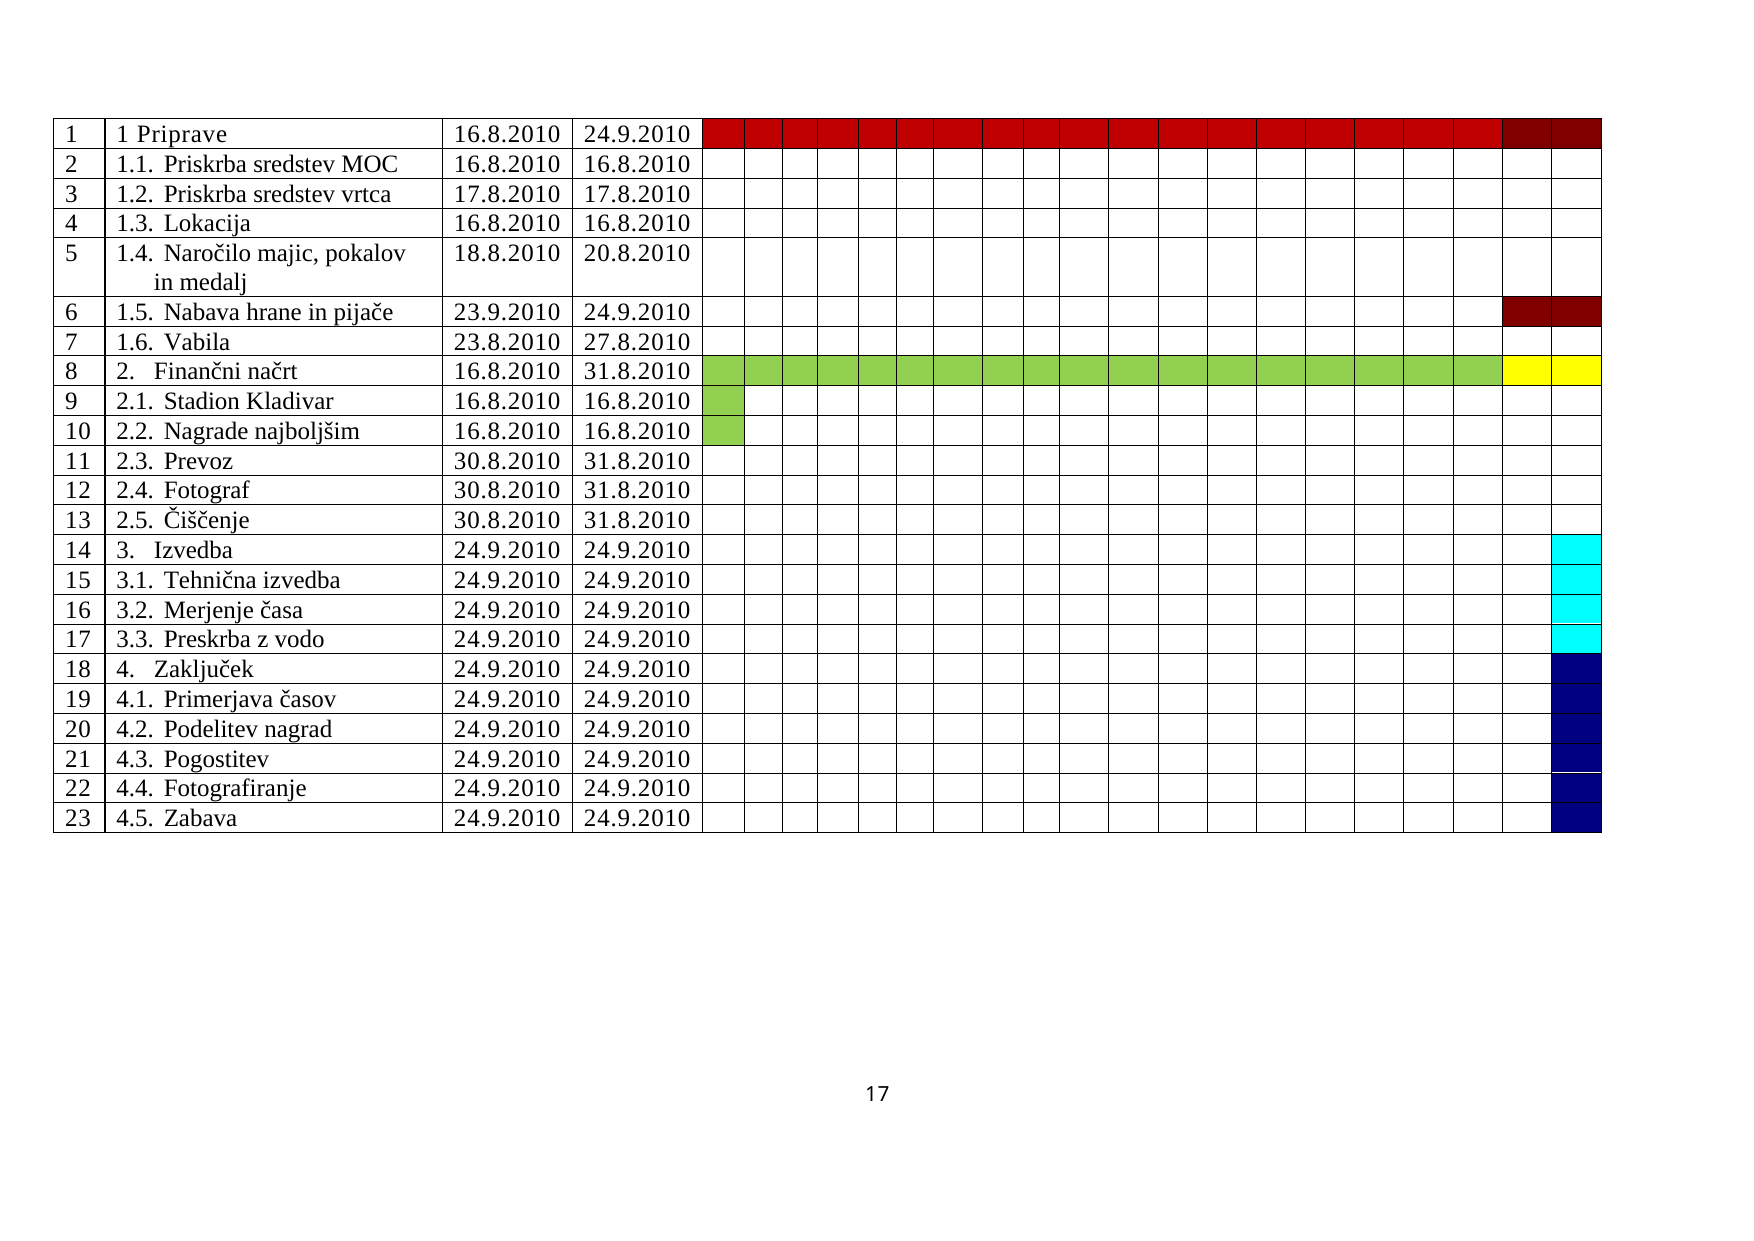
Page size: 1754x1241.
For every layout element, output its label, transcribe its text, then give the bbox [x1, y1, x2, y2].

table_cell [1552, 505, 1601, 534]
table_cell [934, 179, 982, 207]
table_cell [1404, 209, 1453, 237]
table_cell [783, 595, 817, 623]
table_cell [1306, 654, 1354, 683]
table_cell [1355, 625, 1403, 653]
table_cell [1060, 714, 1108, 743]
table_cell [897, 476, 933, 504]
table_cell [745, 744, 782, 772]
table_cell 17 [54, 625, 104, 653]
table_cell 17.8.2010 [573, 179, 702, 207]
table_cell [1208, 238, 1256, 296]
table_cell [1306, 714, 1354, 743]
table_cell 3 [54, 179, 104, 207]
table_cell [1404, 625, 1453, 653]
table_cell [1306, 386, 1354, 415]
table_cell 8 [54, 356, 104, 385]
table_cell [1257, 654, 1305, 683]
table_cell [745, 209, 782, 237]
table_cell [1060, 356, 1108, 385]
table_cell [1552, 446, 1601, 474]
table_cell [934, 654, 982, 683]
table_cell [1024, 654, 1059, 683]
table_cell [1257, 327, 1305, 355]
table_cell Tehnična izvedba [106, 565, 442, 594]
table_cell [859, 327, 896, 355]
table_cell [1503, 297, 1551, 326]
table_cell [859, 446, 896, 474]
table_cell [1454, 386, 1502, 415]
table_cell [1503, 179, 1551, 207]
table_cell 24.9.2010 [573, 119, 702, 148]
table_cell [703, 386, 744, 415]
table_cell [983, 119, 1023, 148]
table_cell [1208, 356, 1256, 385]
table_cell [1159, 149, 1207, 178]
table_cell [1552, 803, 1601, 832]
table_cell [983, 209, 1023, 237]
table_cell [1060, 625, 1108, 653]
table_cell [783, 476, 817, 504]
table_cell [818, 535, 858, 564]
table_cell [1109, 535, 1158, 564]
table_cell [818, 149, 858, 178]
table_cell [1454, 714, 1502, 743]
table_cell [934, 386, 982, 415]
table_cell 27.8.2010 [573, 327, 702, 355]
table_cell [818, 774, 858, 802]
table_cell [1060, 505, 1108, 534]
table_cell [859, 654, 896, 683]
table_cell 17.8.2010 [443, 179, 572, 207]
table_cell [1159, 595, 1207, 623]
table_cell [1454, 149, 1502, 178]
table_cell [1355, 595, 1403, 623]
table_cell [1208, 803, 1256, 832]
table_cell [818, 803, 858, 832]
table_cell [983, 238, 1023, 296]
table_cell [1159, 535, 1207, 564]
table_cell [1503, 744, 1551, 772]
table_cell [1306, 356, 1354, 385]
table_cell [1306, 505, 1354, 534]
table_cell [1454, 774, 1502, 802]
table_cell [1454, 744, 1502, 772]
table_cell [1159, 356, 1207, 385]
table_cell [1404, 595, 1453, 623]
table_cell [745, 297, 782, 326]
table_cell [859, 149, 896, 178]
table_cell [1503, 625, 1551, 653]
table_cell [1060, 149, 1108, 178]
table_cell Naročilo majic, pokalov in medalj [106, 238, 442, 296]
table_cell [1306, 684, 1354, 713]
table_cell [934, 356, 982, 385]
table_cell [1355, 179, 1403, 207]
table_cell Fotograf [106, 476, 442, 504]
table_cell [1257, 416, 1305, 445]
table_cell [1503, 505, 1551, 534]
table_cell [1159, 297, 1207, 326]
table_cell [1503, 714, 1551, 743]
table_cell [1257, 356, 1305, 385]
table_cell [934, 625, 982, 653]
table_cell [897, 149, 933, 178]
table_cell [818, 446, 858, 474]
table_cell 30.8.2010 [443, 505, 572, 534]
table_cell [818, 238, 858, 296]
table_cell [818, 684, 858, 713]
table_cell 14 [54, 535, 104, 564]
table_cell [1257, 386, 1305, 415]
table_cell [1404, 446, 1453, 474]
table_cell [1503, 386, 1551, 415]
table_cell [859, 803, 896, 832]
table_cell [1404, 297, 1453, 326]
table_cell 24.9.2010 [443, 625, 572, 653]
table_cell [1454, 446, 1502, 474]
table_cell [703, 684, 744, 713]
table_cell [1503, 535, 1551, 564]
table_cell [897, 416, 933, 445]
table_cell [859, 476, 896, 504]
table_cell [1060, 476, 1108, 504]
table_cell [818, 297, 858, 326]
table_cell [703, 179, 744, 207]
table_cell [1306, 476, 1354, 504]
table_cell 31.8.2010 [573, 446, 702, 474]
table_cell 24.9.2010 [573, 803, 702, 832]
table_cell [897, 119, 933, 148]
table_cell 24.9.2010 [573, 714, 702, 743]
table_cell [1109, 297, 1158, 326]
table_cell 16.8.2010 [573, 386, 702, 415]
table_cell [983, 356, 1023, 385]
table_cell [1404, 327, 1453, 355]
table_cell [1159, 714, 1207, 743]
table_cell [859, 238, 896, 296]
table_cell 24.9.2010 [443, 654, 572, 683]
table_cell 16.8.2010 [443, 209, 572, 237]
table_cell [1159, 446, 1207, 474]
table_cell [1109, 803, 1158, 832]
table_cell [897, 209, 933, 237]
table_cell [983, 446, 1023, 474]
table_cell [1208, 714, 1256, 743]
table_cell [1355, 327, 1403, 355]
table_cell [1109, 119, 1158, 148]
table_cell [1355, 149, 1403, 178]
table_cell [1208, 684, 1256, 713]
table_cell 24.9.2010 [573, 535, 702, 564]
table_cell 2 [54, 149, 104, 178]
table_cell [1060, 744, 1108, 772]
table_cell [983, 535, 1023, 564]
table_cell [1454, 209, 1502, 237]
table_cell [1306, 119, 1354, 148]
table_cell [1060, 654, 1108, 683]
table_cell [1306, 327, 1354, 355]
table_cell [1257, 744, 1305, 772]
table_cell [745, 386, 782, 415]
table_cell [1552, 356, 1601, 385]
table_cell [1159, 179, 1207, 207]
table_cell [1109, 327, 1158, 355]
table_cell Nagrade najboljšim [106, 416, 442, 445]
table_cell [783, 209, 817, 237]
table_cell 11 [54, 446, 104, 474]
table_cell [745, 476, 782, 504]
table_cell [897, 654, 933, 683]
table_cell [1355, 535, 1403, 564]
table_cell [1208, 774, 1256, 802]
table_cell [1404, 654, 1453, 683]
table_cell [1355, 476, 1403, 504]
table_cell [1552, 386, 1601, 415]
table_cell [745, 356, 782, 385]
table_cell [1109, 565, 1158, 594]
table_cell [1208, 209, 1256, 237]
table_cell [783, 356, 817, 385]
table_cell [1552, 297, 1601, 326]
table_cell [1257, 714, 1305, 743]
table_cell [983, 386, 1023, 415]
table_cell [818, 595, 858, 623]
table_cell [783, 119, 817, 148]
table_cell [859, 744, 896, 772]
table_cell 30.8.2010 [443, 476, 572, 504]
table_cell 24.9.2010 [573, 595, 702, 623]
table_cell [897, 774, 933, 802]
table_cell Zabava [106, 803, 442, 832]
table_cell [1454, 356, 1502, 385]
table_cell [1306, 179, 1354, 207]
table_cell [818, 327, 858, 355]
table_cell [1404, 744, 1453, 772]
table_cell [1159, 744, 1207, 772]
table_cell [897, 386, 933, 415]
table_cell 24.9.2010 [443, 565, 572, 594]
table_cell 24.9.2010 [443, 684, 572, 713]
table_cell [934, 149, 982, 178]
table_cell [1060, 535, 1108, 564]
table_cell [1208, 625, 1256, 653]
table_cell [745, 714, 782, 743]
table_cell [1257, 595, 1305, 623]
table_cell [783, 505, 817, 534]
table_cell 9 [54, 386, 104, 415]
table_cell [745, 625, 782, 653]
table_cell [1208, 149, 1256, 178]
table_cell [1552, 476, 1601, 504]
table_cell Zaključek [106, 654, 442, 683]
table_cell [703, 803, 744, 832]
table_cell [1355, 684, 1403, 713]
table_cell [983, 179, 1023, 207]
table_cell [1257, 625, 1305, 653]
table_cell [1257, 209, 1305, 237]
table_cell [1109, 684, 1158, 713]
table_cell [1109, 356, 1158, 385]
table_cell 15 [54, 565, 104, 594]
table_cell [1257, 505, 1305, 534]
table_cell [897, 744, 933, 772]
table_cell [818, 119, 858, 148]
table_cell [1306, 803, 1354, 832]
table_cell 18 [54, 654, 104, 683]
table_cell [934, 684, 982, 713]
table_cell [1024, 179, 1059, 207]
table_cell [1159, 386, 1207, 415]
table_cell 24.9.2010 [573, 684, 702, 713]
table_cell [1552, 625, 1601, 653]
table_cell Pogostitev [106, 744, 442, 772]
table_cell [1454, 803, 1502, 832]
table_cell [783, 238, 817, 296]
table_cell [1060, 119, 1108, 148]
table_cell 31.8.2010 [573, 356, 702, 385]
table_cell [703, 774, 744, 802]
table_cell 18.8.2010 [443, 238, 572, 296]
table_cell [745, 327, 782, 355]
table_cell [783, 803, 817, 832]
table_cell [818, 209, 858, 237]
table_cell [1404, 416, 1453, 445]
table_cell [783, 149, 817, 178]
table_cell [859, 119, 896, 148]
table_cell [1404, 119, 1453, 148]
table_cell Priskrba sredstev MOC [106, 149, 442, 178]
table_cell [934, 565, 982, 594]
table_cell [1404, 535, 1453, 564]
table_cell [1552, 565, 1601, 594]
table_cell [1024, 774, 1059, 802]
table_cell Izvedba [106, 535, 442, 564]
table_cell 24.9.2010 [573, 565, 702, 594]
table_cell [859, 356, 896, 385]
table_cell [1208, 327, 1256, 355]
table_cell [983, 803, 1023, 832]
table_cell [1109, 416, 1158, 445]
table_cell [1257, 535, 1305, 564]
table_cell [983, 625, 1023, 653]
table_cell [745, 446, 782, 474]
table_cell [818, 654, 858, 683]
table_cell [703, 416, 744, 445]
table_cell [934, 595, 982, 623]
table_cell [983, 476, 1023, 504]
table_cell [1552, 774, 1601, 802]
table_cell Vabila [106, 327, 442, 355]
table_cell [1208, 535, 1256, 564]
table_cell [859, 714, 896, 743]
table_cell [1208, 416, 1256, 445]
table_cell [818, 356, 858, 385]
table_cell [1404, 565, 1453, 594]
table_cell [1159, 327, 1207, 355]
table_cell [1159, 209, 1207, 237]
table_cell [1208, 565, 1256, 594]
table_cell [1109, 744, 1158, 772]
table_cell 30.8.2010 [443, 446, 572, 474]
table_cell [1503, 149, 1551, 178]
table_cell [1404, 386, 1453, 415]
table_cell [1159, 654, 1207, 683]
table_cell 4 [54, 209, 104, 237]
table_cell [1355, 356, 1403, 385]
table_cell [1159, 476, 1207, 504]
table_cell [1503, 209, 1551, 237]
table_cell [1024, 625, 1059, 653]
table_cell [703, 356, 744, 385]
table_cell [783, 416, 817, 445]
table_cell Lokacija [106, 209, 442, 237]
table_cell [1552, 654, 1601, 683]
table_cell [859, 297, 896, 326]
table_cell [1355, 209, 1403, 237]
table_cell [1208, 119, 1256, 148]
table_cell [1159, 625, 1207, 653]
table_cell [783, 179, 817, 207]
table_cell [703, 535, 744, 564]
table_cell [703, 505, 744, 534]
table_cell [1454, 119, 1502, 148]
table_cell 24.9.2010 [443, 535, 572, 564]
table_cell [859, 209, 896, 237]
table_cell [703, 654, 744, 683]
table_cell [1060, 179, 1108, 207]
table_cell [1552, 595, 1601, 623]
table_cell [745, 803, 782, 832]
table_cell [783, 297, 817, 326]
table_cell 24.9.2010 [443, 714, 572, 743]
table_cell [1109, 505, 1158, 534]
table_cell [1355, 774, 1403, 802]
table_cell [1552, 238, 1601, 296]
table_cell 12 [54, 476, 104, 504]
table_cell [1257, 565, 1305, 594]
table_cell 16.8.2010 [443, 386, 572, 415]
table_cell [1060, 386, 1108, 415]
table_cell [859, 774, 896, 802]
table_cell 23.8.2010 [443, 327, 572, 355]
table_cell Primerjava časov [106, 684, 442, 713]
table_cell [1454, 684, 1502, 713]
table_cell [1306, 535, 1354, 564]
table_cell [897, 684, 933, 713]
table_cell [1109, 774, 1158, 802]
table_cell [1257, 476, 1305, 504]
table_cell [1306, 774, 1354, 802]
table_cell [703, 119, 744, 148]
table_cell [1159, 119, 1207, 148]
table_cell [1552, 535, 1601, 564]
table_cell [897, 714, 933, 743]
table_cell 13 [54, 505, 104, 534]
table_cell [1503, 774, 1551, 802]
table_cell [1454, 476, 1502, 504]
table_cell Podelitev nagrad [106, 714, 442, 743]
table_cell [1208, 505, 1256, 534]
table_cell [1257, 774, 1305, 802]
table_cell [1306, 744, 1354, 772]
table_cell [1060, 565, 1108, 594]
table_cell [1024, 595, 1059, 623]
table_cell [818, 505, 858, 534]
table_cell 24.9.2010 [573, 774, 702, 802]
table_cell [1355, 714, 1403, 743]
table_cell [1159, 565, 1207, 594]
table_cell [1060, 416, 1108, 445]
table_cell [703, 297, 744, 326]
table_cell [1503, 684, 1551, 713]
table_cell [1355, 803, 1403, 832]
table_cell [983, 595, 1023, 623]
table_cell [1060, 209, 1108, 237]
table_cell 1 [54, 119, 104, 148]
table_cell [703, 476, 744, 504]
table_cell [1159, 803, 1207, 832]
table_cell [1503, 416, 1551, 445]
table_cell [934, 209, 982, 237]
table_cell [1355, 565, 1403, 594]
table_cell [1306, 446, 1354, 474]
table_cell [897, 327, 933, 355]
table_cell [1257, 179, 1305, 207]
table_cell [1060, 446, 1108, 474]
table_cell [1060, 297, 1108, 326]
table_cell [934, 297, 982, 326]
table_cell [1109, 714, 1158, 743]
table_cell [1024, 684, 1059, 713]
table_cell [1060, 238, 1108, 296]
table_cell [745, 535, 782, 564]
table_cell [1024, 149, 1059, 178]
table_cell [934, 774, 982, 802]
table_cell [1109, 595, 1158, 623]
table_cell 31.8.2010 [573, 505, 702, 534]
table_cell [1454, 595, 1502, 623]
table_cell [934, 476, 982, 504]
table_cell [1306, 595, 1354, 623]
table_cell [1306, 416, 1354, 445]
table_cell [1208, 476, 1256, 504]
table_cell 6 [54, 297, 104, 326]
table_cell [1355, 386, 1403, 415]
table_cell [1355, 297, 1403, 326]
table_cell [783, 565, 817, 594]
table_cell 16.8.2010 [573, 149, 702, 178]
table_cell [859, 416, 896, 445]
table_cell [783, 744, 817, 772]
table_cell [783, 684, 817, 713]
table_cell [983, 744, 1023, 772]
table_cell Čiščenje [106, 505, 442, 534]
table_cell [897, 595, 933, 623]
table_cell [703, 595, 744, 623]
table_cell [1257, 297, 1305, 326]
table_cell [983, 416, 1023, 445]
table_cell [983, 505, 1023, 534]
table_cell [1306, 149, 1354, 178]
table_cell [1109, 149, 1158, 178]
table_cell [1306, 209, 1354, 237]
table_cell [1503, 565, 1551, 594]
table_cell [1454, 505, 1502, 534]
table_cell [1024, 744, 1059, 772]
table_cell [1404, 505, 1453, 534]
table_cell [934, 744, 982, 772]
table_cell 16.8.2010 [443, 119, 572, 148]
table_cell [745, 774, 782, 802]
table_cell [1454, 565, 1502, 594]
table_cell [859, 684, 896, 713]
table_cell [1024, 119, 1059, 148]
table_cell 16 [54, 595, 104, 623]
table_cell [783, 625, 817, 653]
table_cell 20 [54, 714, 104, 743]
table_cell [1503, 476, 1551, 504]
table_cell [745, 149, 782, 178]
table_cell Priskrba sredstev vrtca [106, 179, 442, 207]
table_cell [1208, 179, 1256, 207]
table_cell 19 [54, 684, 104, 713]
table_cell 16.8.2010 [443, 356, 572, 385]
table_cell [1503, 356, 1551, 385]
table_cell [1503, 803, 1551, 832]
table_cell [859, 505, 896, 534]
table_cell 22 [54, 774, 104, 802]
table_cell Prevoz [106, 446, 442, 474]
table_cell [983, 327, 1023, 355]
table_cell [1454, 179, 1502, 207]
table_cell [983, 565, 1023, 594]
table_cell [1208, 446, 1256, 474]
table_cell [1060, 595, 1108, 623]
table_cell [703, 209, 744, 237]
table_cell [783, 535, 817, 564]
table_cell [1503, 654, 1551, 683]
table_cell [983, 654, 1023, 683]
table_cell [934, 416, 982, 445]
table_cell [859, 595, 896, 623]
table_cell [1355, 238, 1403, 296]
table_cell [934, 803, 982, 832]
table_cell [818, 416, 858, 445]
table_cell [1109, 179, 1158, 207]
table_cell 23.9.2010 [443, 297, 572, 326]
table_cell [1552, 119, 1601, 148]
table_cell [1503, 119, 1551, 148]
table_cell [1306, 238, 1354, 296]
table_cell [1355, 416, 1403, 445]
table_cell [1404, 684, 1453, 713]
table_cell 24.9.2010 [443, 803, 572, 832]
table_cell [1404, 714, 1453, 743]
table_cell [1454, 238, 1502, 296]
table_cell [818, 386, 858, 415]
table_cell [703, 714, 744, 743]
table_cell [1024, 446, 1059, 474]
table_cell 10 [54, 416, 104, 445]
table_cell [1306, 625, 1354, 653]
table_cell [1552, 179, 1601, 207]
table_cell [1208, 654, 1256, 683]
table_cell [1257, 684, 1305, 713]
table_cell [703, 327, 744, 355]
table_cell [1355, 505, 1403, 534]
table_cell [1159, 774, 1207, 802]
table_cell [897, 238, 933, 296]
table_cell [1109, 654, 1158, 683]
table_cell [1208, 386, 1256, 415]
table_cell [1257, 119, 1305, 148]
table_cell [1257, 238, 1305, 296]
table_cell [934, 119, 982, 148]
table_cell [1454, 416, 1502, 445]
table_cell [703, 446, 744, 474]
table_cell [1024, 714, 1059, 743]
table_cell [1552, 209, 1601, 237]
table_cell [1159, 505, 1207, 534]
table_cell [1024, 803, 1059, 832]
table_cell [983, 714, 1023, 743]
table_cell [818, 625, 858, 653]
table_cell [1454, 535, 1502, 564]
table_cell [859, 625, 896, 653]
table_cell [1109, 209, 1158, 237]
table_cell [1257, 446, 1305, 474]
table_cell [1024, 505, 1059, 534]
table_cell [783, 714, 817, 743]
table_cell [745, 238, 782, 296]
table_cell [934, 238, 982, 296]
table_cell [1454, 327, 1502, 355]
table_cell [1109, 476, 1158, 504]
table_cell [1355, 119, 1403, 148]
table_cell [1024, 416, 1059, 445]
table_cell [818, 744, 858, 772]
table_cell [745, 179, 782, 207]
table_cell [783, 774, 817, 802]
table_cell 5 [54, 238, 104, 296]
table_cell [1024, 209, 1059, 237]
table_cell [783, 654, 817, 683]
table_cell Preskrba z vodo [106, 625, 442, 653]
table_cell [897, 356, 933, 385]
table_cell [983, 774, 1023, 802]
table_cell [983, 684, 1023, 713]
table_cell [897, 625, 933, 653]
table_cell 24.9.2010 [443, 774, 572, 802]
table_cell [745, 595, 782, 623]
table_cell [1257, 149, 1305, 178]
table_cell [1024, 327, 1059, 355]
table_cell [1552, 744, 1601, 772]
table_cell [745, 684, 782, 713]
table_cell [934, 505, 982, 534]
table_cell [1060, 684, 1108, 713]
table_cell [1552, 714, 1601, 743]
table_cell [818, 476, 858, 504]
table_cell 24.9.2010 [573, 654, 702, 683]
table_cell [859, 386, 896, 415]
table_cell [1060, 774, 1108, 802]
table_cell [1159, 684, 1207, 713]
table_cell [859, 179, 896, 207]
table_cell [1024, 565, 1059, 594]
table_cell [1404, 803, 1453, 832]
table_cell [818, 179, 858, 207]
table_cell 16.8.2010 [443, 149, 572, 178]
table_cell [745, 119, 782, 148]
table_cell [1109, 238, 1158, 296]
table_cell [783, 327, 817, 355]
table_cell [897, 535, 933, 564]
table_cell [897, 446, 933, 474]
table_cell [1503, 595, 1551, 623]
table_cell 24.9.2010 [573, 625, 702, 653]
table_cell Fotografiranje [106, 774, 442, 802]
table_cell [1024, 535, 1059, 564]
table_cell [1109, 625, 1158, 653]
table_cell [818, 714, 858, 743]
table_cell [1024, 386, 1059, 415]
table_cell [1404, 476, 1453, 504]
table_cell [1503, 238, 1551, 296]
table_cell [745, 654, 782, 683]
table_cell [1355, 446, 1403, 474]
table_cell [934, 446, 982, 474]
table_cell [745, 565, 782, 594]
table_cell [1404, 356, 1453, 385]
table_cell 23 [54, 803, 104, 832]
table_cell [1355, 744, 1403, 772]
table_cell [1109, 446, 1158, 474]
table_cell [1355, 654, 1403, 683]
table_cell [934, 714, 982, 743]
table_cell Stadion Kladivar [106, 386, 442, 415]
table_cell [897, 179, 933, 207]
table_cell [897, 565, 933, 594]
table_cell [1404, 774, 1453, 802]
table_cell [1024, 238, 1059, 296]
table_cell 24.9.2010 [573, 297, 702, 326]
table_cell [1208, 744, 1256, 772]
table_cell [1159, 416, 1207, 445]
table_cell [983, 149, 1023, 178]
table_cell 20.8.2010 [573, 238, 702, 296]
table_cell 21 [54, 744, 104, 772]
table_cell [1552, 327, 1601, 355]
table_cell [1060, 327, 1108, 355]
table_cell 16.8.2010 [573, 416, 702, 445]
table_cell [1257, 803, 1305, 832]
table_cell [1454, 625, 1502, 653]
table_cell [1552, 684, 1601, 713]
table_cell [1060, 803, 1108, 832]
table_cell [897, 505, 933, 534]
table_cell 7 [54, 327, 104, 355]
table_cell [1306, 565, 1354, 594]
table_cell [1024, 297, 1059, 326]
table_cell 31.8.2010 [573, 476, 702, 504]
table_cell [1454, 654, 1502, 683]
table_cell [818, 565, 858, 594]
table_cell [1404, 149, 1453, 178]
table_cell [934, 535, 982, 564]
table_cell [897, 297, 933, 326]
table_cell [1306, 297, 1354, 326]
table_cell Finančni načrt [106, 356, 442, 385]
table_cell [1024, 476, 1059, 504]
table_cell [703, 238, 744, 296]
table_cell [859, 565, 896, 594]
table_cell 16.8.2010 [573, 209, 702, 237]
table_cell [703, 744, 744, 772]
table_cell [934, 327, 982, 355]
table_cell [745, 416, 782, 445]
table_cell [783, 446, 817, 474]
table_cell [1454, 297, 1502, 326]
table_cell [745, 505, 782, 534]
table_cell [703, 625, 744, 653]
table_cell [897, 803, 933, 832]
table_cell [1208, 297, 1256, 326]
table_cell [1024, 356, 1059, 385]
table_cell 24.9.2010 [443, 595, 572, 623]
table_cell Merjenje časa [106, 595, 442, 623]
table_cell [1404, 179, 1453, 207]
table_cell [859, 535, 896, 564]
table_cell 1 Priprave [106, 119, 442, 148]
table_cell 24.9.2010 [443, 744, 572, 772]
table_cell [1159, 238, 1207, 296]
table_cell [783, 386, 817, 415]
table_cell [1503, 327, 1551, 355]
table_cell [703, 565, 744, 594]
table_cell [1404, 238, 1453, 296]
table_cell 24.9.2010 [573, 744, 702, 772]
table_cell [1503, 446, 1551, 474]
table_cell [1552, 149, 1601, 178]
table_cell [1552, 416, 1601, 445]
table_cell 16.8.2010 [443, 416, 572, 445]
table_cell [983, 297, 1023, 326]
table_cell [703, 149, 744, 178]
table_cell [1208, 595, 1256, 623]
table_cell [1109, 386, 1158, 415]
table_cell Nabava hrane in pijače [106, 297, 442, 326]
